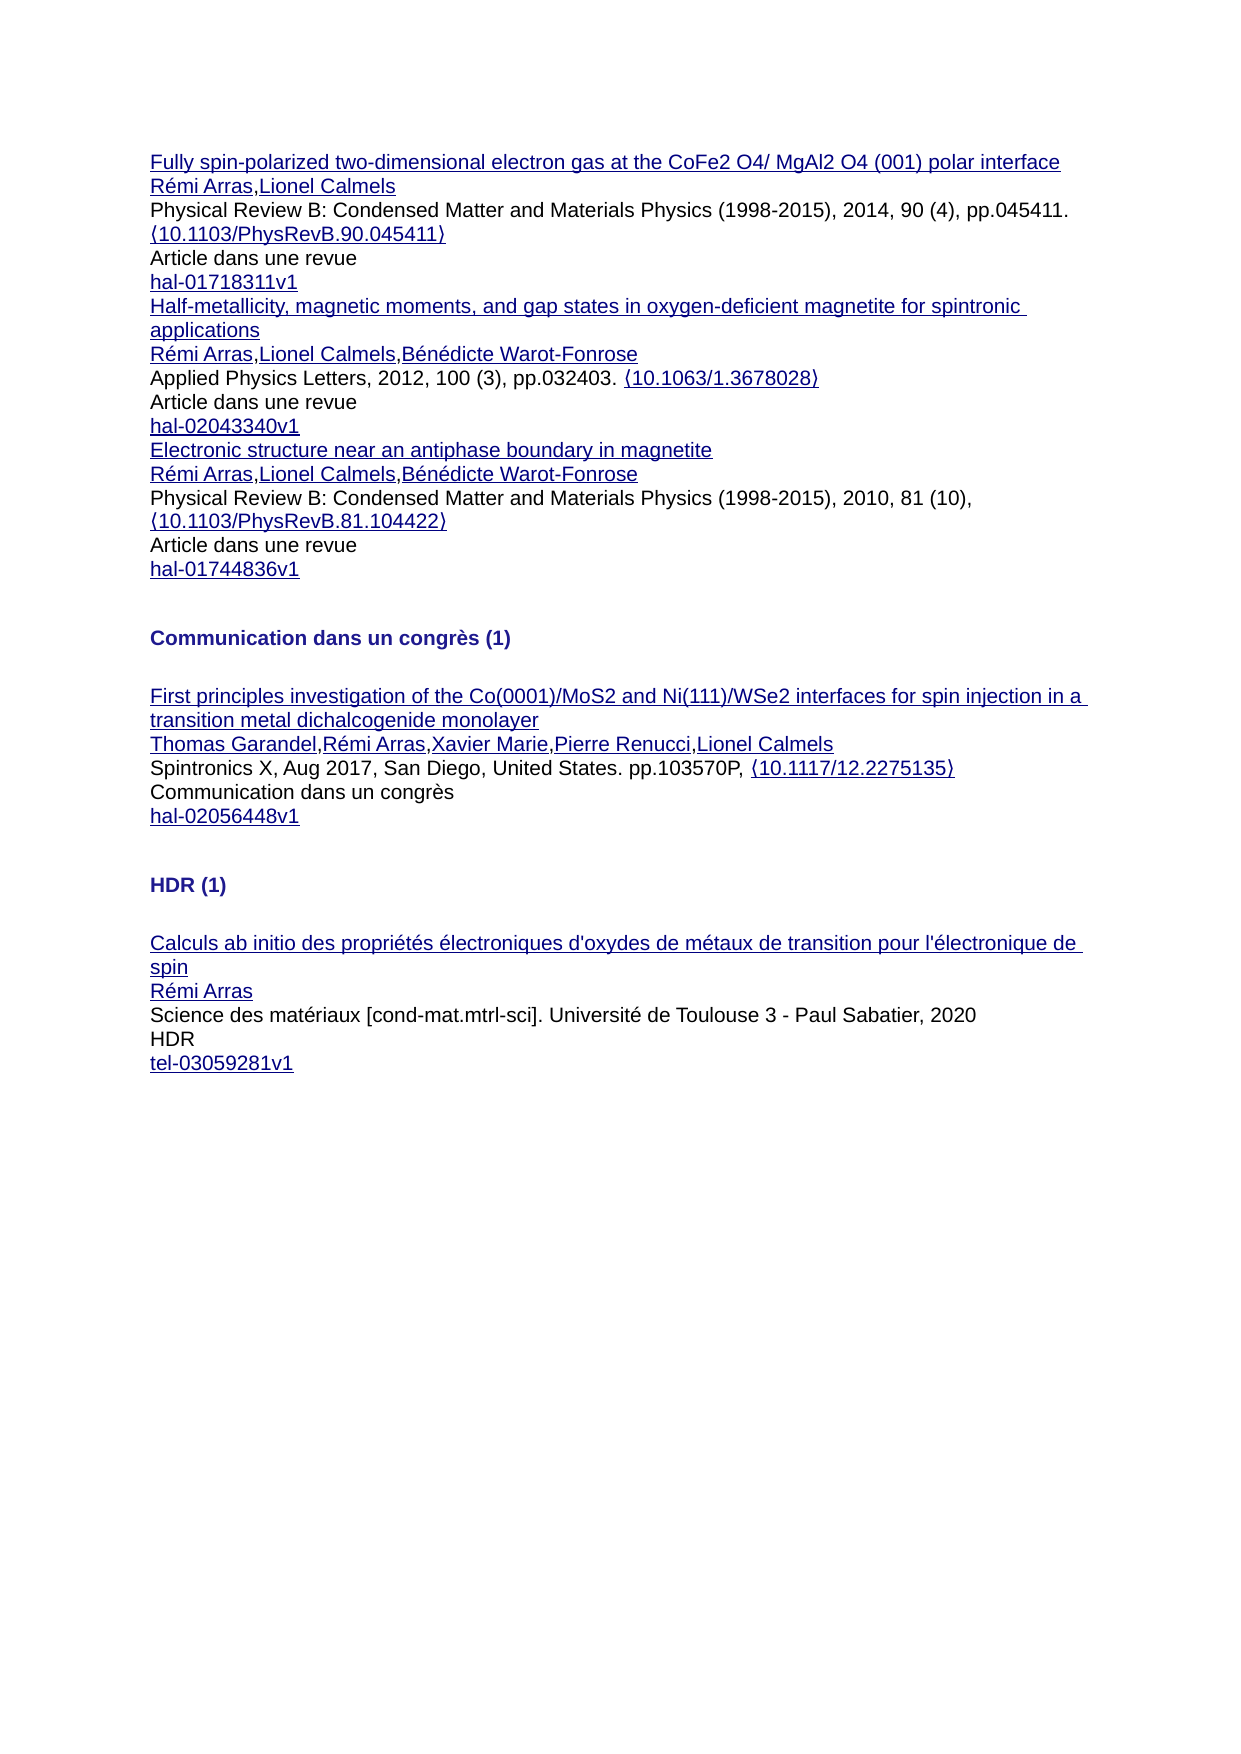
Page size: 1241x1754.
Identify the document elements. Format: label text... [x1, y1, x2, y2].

table_cell Half-metallicity, magnetic moments, and gap states in oxygen-deficient magnetite for spintronic applications Rémi Arras,Lionel Calmels,Bénédicte Warot-Fonrose Applied Physics Letters, 2012, 100 (3), pp.032403. ⟨10.1063/1.3678028⟩ Article dans une revue hal-02043340v1 [150, 294, 1090, 437]
table_cell Electronic structure near an antiphase boundary in magnetite Rémi Arras,Lionel Calmels,Bénédicte Warot-Fonrose Physical Review B: Condensed Matter and Materials Physics (1998-2015), 2010, 81 (10), ⟨10.1103/PhysRevB.81.104422⟩ Article dans une revue hal-01744836v1 [150, 438, 1090, 581]
subtitle Communication dans un congrès (1) [150, 626, 1090, 650]
table_header First principles investigation of the Co(0001)/MoS2 and Ni(111)/WSe2 interfaces for spin injection in a transition metal dichalcogenide monolayer Thomas Garandel,Rémi Arras,Xavier Marie,Pierre Renucci,Lionel Calmels Spintronics X, Aug 2017, San Diego, United States. pp.103570P, ⟨10.1117/12.2275135⟩ Communication dans un congrès hal-02056448v1 [150, 684, 1090, 828]
table_header Calculs ab initio des propriétés électroniques d'oxydes de métaux de transition pour l'électronique de spin Rémi Arras Science des matériaux [cond-mat.mtrl-sci]. Université de Toulouse 3 - Paul Sabatier, 2020 HDR tel-03059281v1 [150, 931, 1090, 1075]
table_cell Fully spin-polarized two-dimensional electron gas at the CoFe2 O4/ MgAl2 O4 (001) polar interface Rémi Arras,Lionel Calmels Physical Review B: Condensed Matter and Materials Physics (1998-2015), 2014, 90 (4), pp.045411. ⟨10.1103/PhysRevB.90.045411⟩ Article dans une revue hal-01718311v1 [150, 150, 1090, 294]
subtitle HDR (1) [150, 873, 1090, 897]
